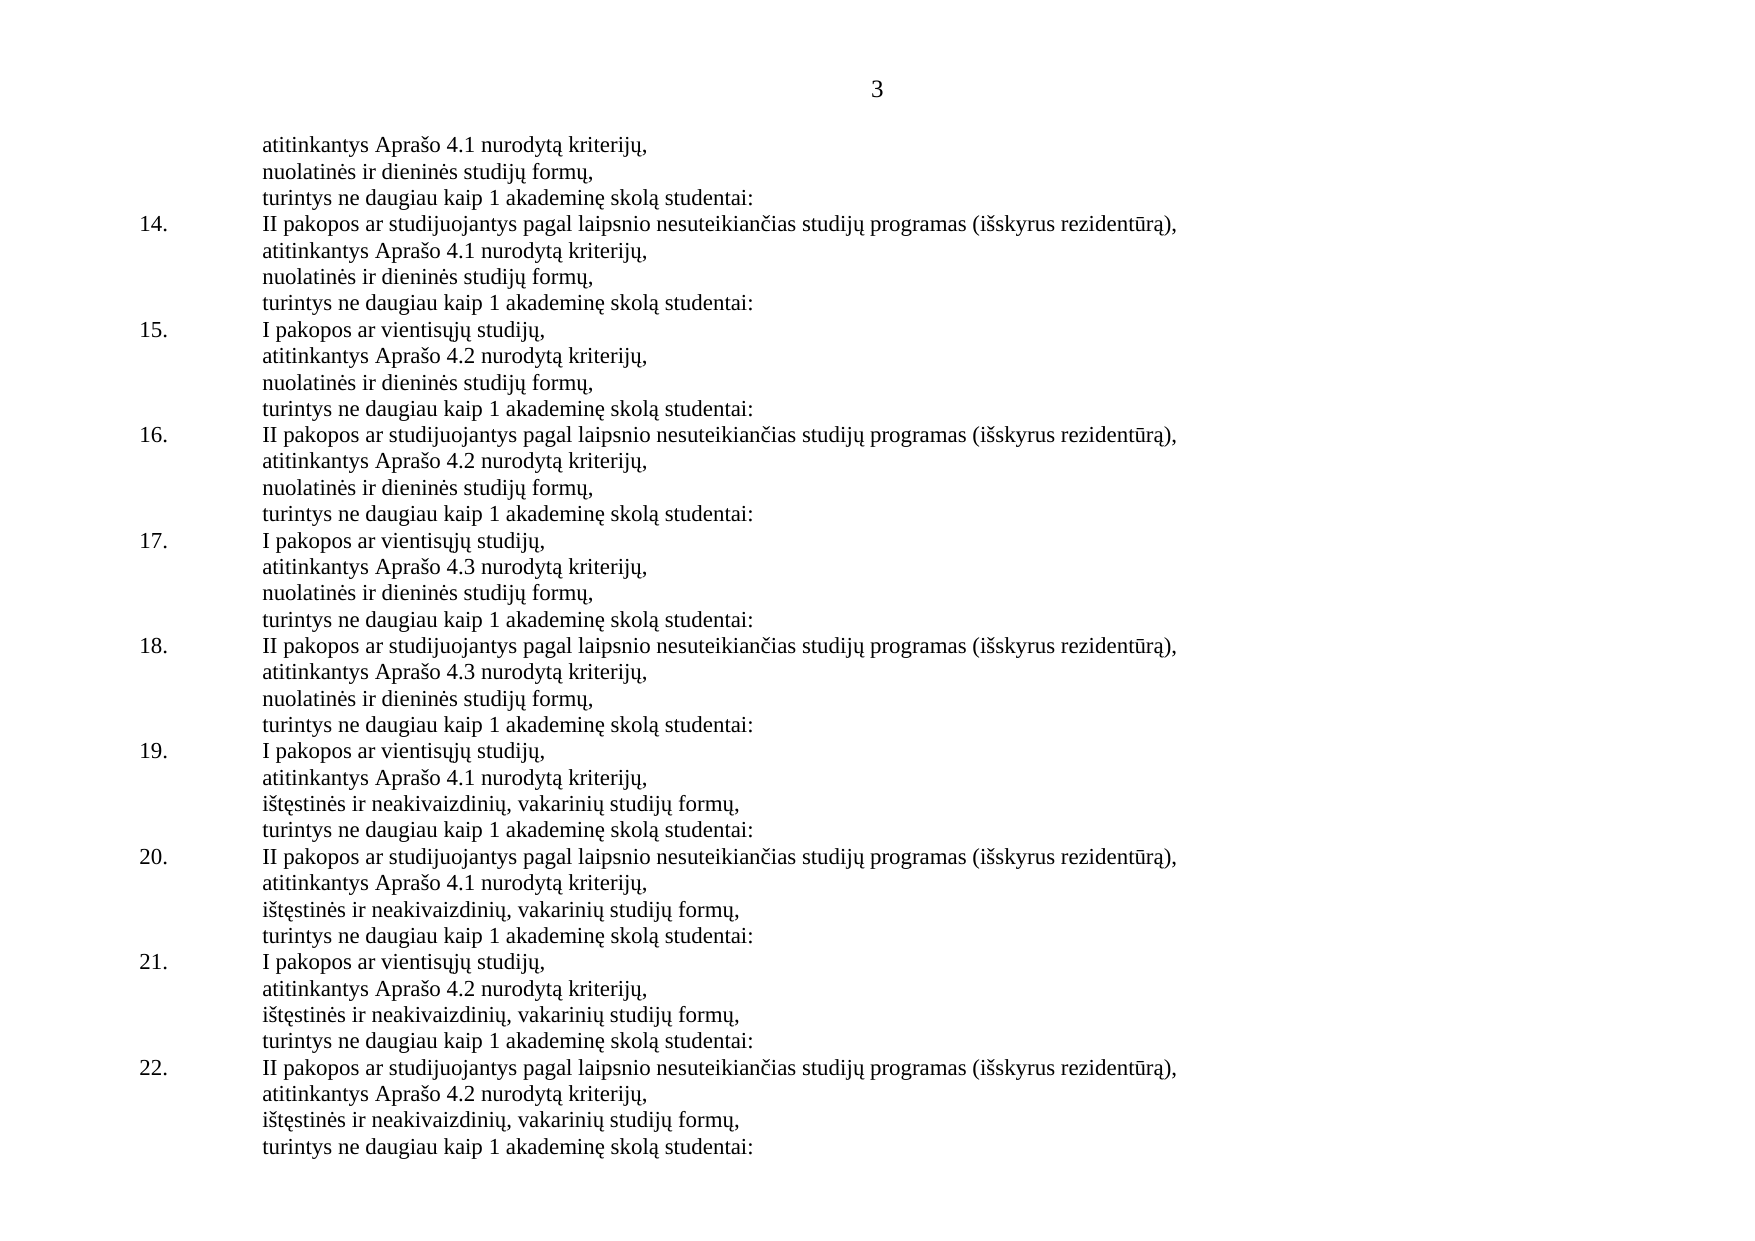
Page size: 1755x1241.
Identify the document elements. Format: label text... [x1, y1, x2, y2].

table_cell [128, 553, 251, 579]
table_cell ištęstinės ir neakivaizdinių, vakarinių studijų formų, [251, 1106, 1642, 1133]
table_cell turintys ne daugiau kaip 1 akademinę skolą studentai: [251, 1133, 1642, 1159]
table_cell [128, 131, 251, 158]
table_cell turintys ne daugiau kaip 1 akademinę skolą studentai: [251, 500, 1642, 527]
table_cell [128, 790, 251, 817]
table_cell 21. [128, 948, 251, 975]
table_cell turintys ne daugiau kaip 1 akademinę skolą studentai: [251, 922, 1642, 948]
table_cell [128, 263, 251, 289]
table_cell [128, 184, 251, 210]
table_cell atitinkantys Aprašo 4.2 nurodytą kriterijų, [251, 1080, 1642, 1106]
table_cell 15. [128, 316, 251, 342]
table_cell I pakopos ar vientisųjų studijų, [251, 527, 1642, 553]
table_cell [128, 1001, 251, 1027]
table_cell [128, 659, 251, 685]
table_cell 22. [128, 1054, 251, 1080]
table_cell 18. [128, 632, 251, 658]
table_cell II pakopos ar studijuojantys pagal laipsnio nesuteikiančias studijų programas (išskyrus rezidentūrą), [251, 421, 1642, 448]
table_cell atitinkantys Aprašo 4.1 nurodytą kriterijų, [251, 131, 1642, 158]
table_cell turintys ne daugiau kaip 1 akademinę skolą studentai: [251, 606, 1642, 632]
table_cell II pakopos ar studijuojantys pagal laipsnio nesuteikiančias studijų programas (išskyrus rezidentūrą), [251, 1054, 1642, 1080]
table_cell I pakopos ar vientisųjų studijų, [251, 316, 1642, 342]
table_cell II pakopos ar studijuojantys pagal laipsnio nesuteikiančias studijų programas (išskyrus rezidentūrą), [251, 843, 1642, 869]
table_cell 16. [128, 421, 251, 448]
table_cell atitinkantys Aprašo 4.1 nurodytą kriterijų, [251, 869, 1642, 896]
table_cell turintys ne daugiau kaip 1 akademinę skolą studentai: [251, 395, 1642, 421]
table_cell turintys ne daugiau kaip 1 akademinę skolą studentai: [251, 1028, 1642, 1054]
table_cell turintys ne daugiau kaip 1 akademinę skolą studentai: [251, 290, 1642, 316]
table_cell [128, 685, 251, 711]
table_cell turintys ne daugiau kaip 1 akademinę skolą studentai: [251, 184, 1642, 210]
table_cell 19. [128, 738, 251, 764]
table_cell 17. [128, 527, 251, 553]
table_cell [128, 606, 251, 632]
table_cell II pakopos ar studijuojantys pagal laipsnio nesuteikiančias studijų programas (išskyrus rezidentūrą), [251, 210, 1642, 237]
table_cell nuolatinės ir dieninės studijų formų, [251, 474, 1642, 500]
table_cell [128, 290, 251, 316]
table_cell atitinkantys Aprašo 4.2 nurodytą kriterijų, [251, 975, 1642, 1001]
table_cell I pakopos ar vientisųjų studijų, [251, 948, 1642, 975]
table_cell nuolatinės ir dieninės studijų formų, [251, 579, 1642, 606]
table_cell [128, 1133, 251, 1159]
table_cell [128, 711, 251, 737]
table_cell atitinkantys Aprašo 4.2 nurodytą kriterijų, [251, 448, 1642, 474]
table_cell [128, 1106, 251, 1133]
table_cell atitinkantys Aprašo 4.2 nurodytą kriterijų, [251, 342, 1642, 368]
table_cell atitinkantys Aprašo 4.1 nurodytą kriterijų, [251, 764, 1642, 790]
table_cell [128, 237, 251, 263]
table_cell ištęstinės ir neakivaizdinių, vakarinių studijų formų, [251, 790, 1642, 817]
table_cell [128, 922, 251, 948]
table_cell nuolatinės ir dieninės studijų formų, [251, 685, 1642, 711]
table_cell [128, 896, 251, 922]
table_cell 20. [128, 843, 251, 869]
table_cell [128, 869, 251, 896]
table_cell nuolatinės ir dieninės studijų formų, [251, 158, 1642, 184]
table_cell nuolatinės ir dieninės studijų formų, [251, 369, 1642, 395]
table_cell I pakopos ar vientisųjų studijų, [251, 738, 1642, 764]
table_cell turintys ne daugiau kaip 1 akademinę skolą studentai: [251, 711, 1642, 737]
table_cell [128, 764, 251, 790]
table_cell atitinkantys Aprašo 4.3 nurodytą kriterijų, [251, 553, 1642, 579]
table_cell [128, 975, 251, 1001]
table_cell [128, 579, 251, 606]
table_cell turintys ne daugiau kaip 1 akademinę skolą studentai: [251, 817, 1642, 843]
table_cell [128, 369, 251, 395]
table_cell atitinkantys Aprašo 4.1 nurodytą kriterijų, [251, 237, 1642, 263]
table_cell ištęstinės ir neakivaizdinių, vakarinių studijų formų, [251, 896, 1642, 922]
table_cell [128, 448, 251, 474]
table_cell [128, 158, 251, 184]
table_cell [128, 474, 251, 500]
table_cell [128, 500, 251, 527]
table_cell [128, 395, 251, 421]
table_cell [128, 342, 251, 368]
table_cell II pakopos ar studijuojantys pagal laipsnio nesuteikiančias studijų programas (išskyrus rezidentūrą), [251, 632, 1642, 658]
table_cell 14. [128, 210, 251, 237]
table_cell [128, 1080, 251, 1106]
table_cell [128, 817, 251, 843]
table_cell [128, 1028, 251, 1054]
table_cell atitinkantys Aprašo 4.3 nurodytą kriterijų, [251, 659, 1642, 685]
table_cell ištęstinės ir neakivaizdinių, vakarinių studijų formų, [251, 1001, 1642, 1027]
table_cell nuolatinės ir dieninės studijų formų, [251, 263, 1642, 289]
